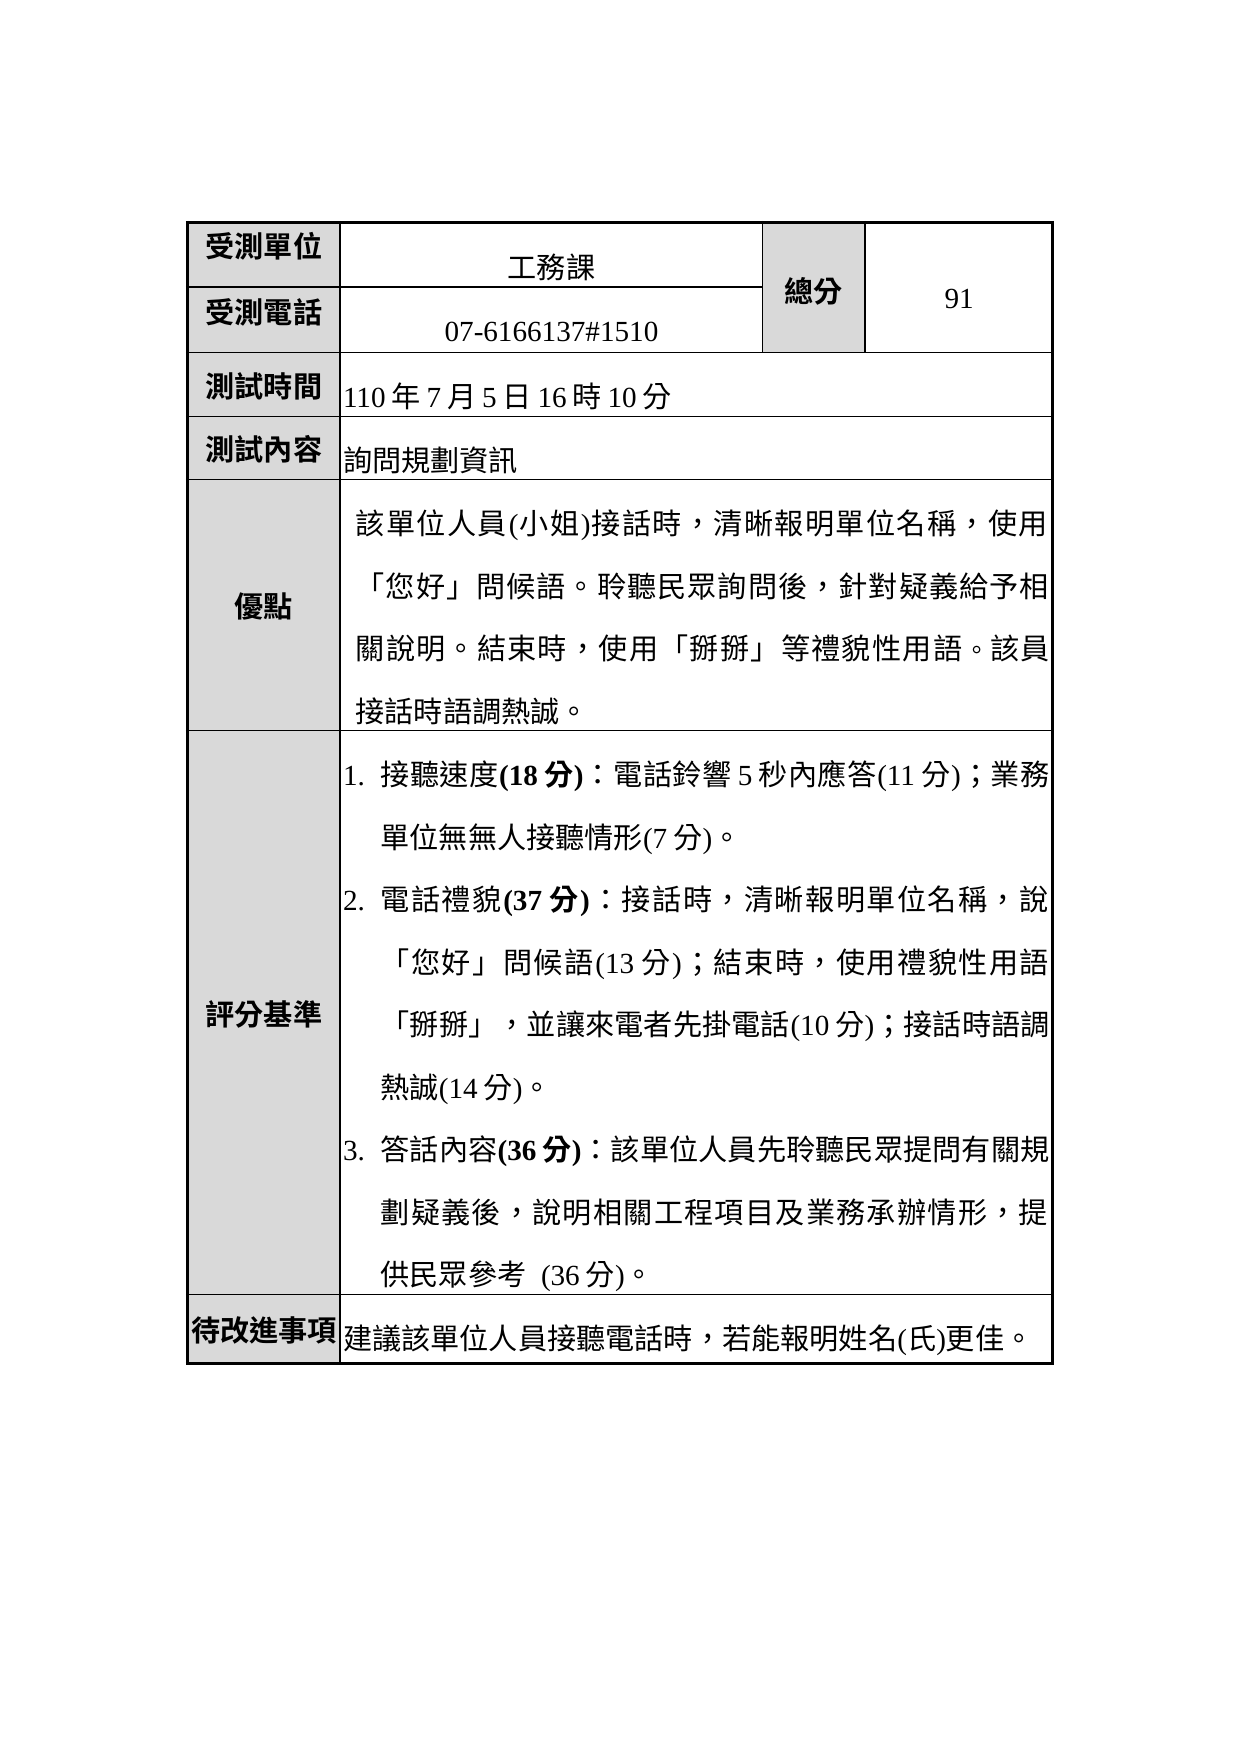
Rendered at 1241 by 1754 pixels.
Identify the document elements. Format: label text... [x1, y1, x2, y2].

table_cell 該單位人員(小姐)接話時，清晰報明單位名稱，使用「您好」問候語。聆聽民眾詢問後，針對疑義給予相關說明。結束時，使用「掰掰」等禮貌性用語。該員接話時語調熱誠。 [341, 480, 1051, 730]
table_header 工務課 [341, 224, 762, 286]
table_cell 接聽速度(18分)：電話鈴響5秒內應答(11分)；業務單位無無人接聽情形(7分)。 電話禮貌(37分)：接話時，清晰報明單位名稱，說「您好」問候語(13分)；結束時，使用禮貌性用語「掰掰」，並讓來電者先掛電話(10分)；接話時語調熱誠(14分)。 答話內容(36分)：該單位人員先聆聽民眾提問有關規劃疑義後，說明相關工程項目及業務承辦情形，提供民眾參考 (36分)。 [341, 731, 1051, 1294]
table_cell 110年7月5日16時10分 [341, 353, 1051, 416]
table_cell 受測電話 [189, 288, 339, 352]
table_header 總分 [763, 224, 864, 352]
table_cell 待改進事項 [189, 1295, 339, 1362]
table_cell 測試時間 [189, 353, 339, 416]
table_cell 評分基準 [189, 731, 339, 1294]
table_cell 測試內容 [189, 417, 339, 479]
table_cell 07-6166137#1510 [341, 288, 762, 352]
table_cell 建議該單位人員接聽電話時，若能報明姓名(氏)更佳。 [341, 1295, 1051, 1362]
table_cell 優點 [189, 480, 339, 730]
table_header 受測單位 [189, 224, 339, 286]
table_header 91 [866, 224, 1051, 352]
table_cell 詢問規劃資訊 [341, 417, 1051, 479]
